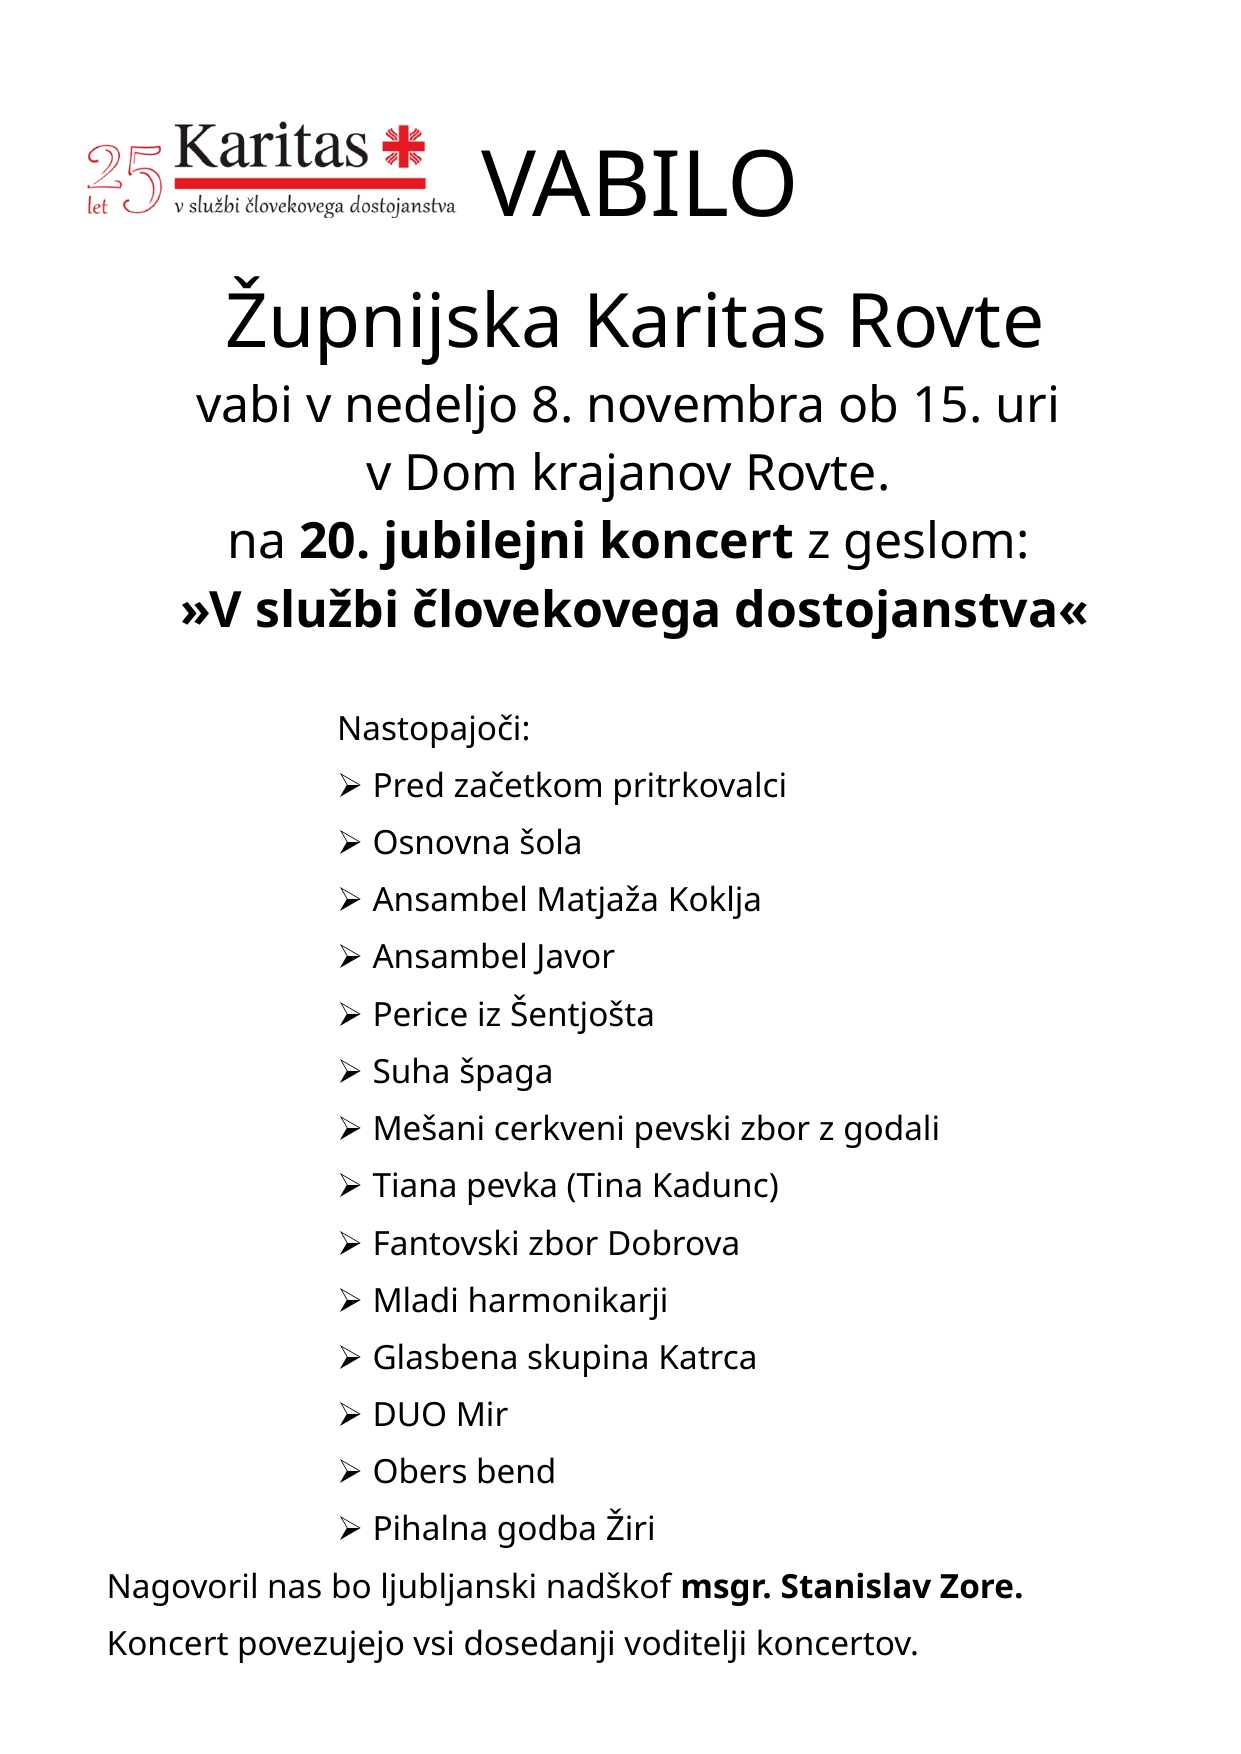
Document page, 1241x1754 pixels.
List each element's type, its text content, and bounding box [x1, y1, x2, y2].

list Glasbena skupina Katrca [337, 1334, 1163, 1379]
text Nagovoril nas bo ljubljanski nadškof msgr. Stanislav Zore. [106, 1562, 1163, 1608]
text Nastopajoči: [337, 704, 1163, 750]
text v Dom krajanov Rovte. [106, 437, 1163, 506]
list DUO Mir [337, 1391, 1163, 1436]
list Suha špaga [337, 1048, 1163, 1093]
list Mešani cerkveni pevski zbor z godali [337, 1105, 1163, 1150]
list Mladi harmonikarji [337, 1276, 1163, 1322]
list Ansambel Javor [337, 933, 1163, 979]
list Tiana pevka (Tina Kadunc) [337, 1162, 1163, 1207]
list Ansambel Matjaža Koklja [337, 876, 1163, 922]
text »V službi človekovega dostojanstva« [106, 574, 1163, 642]
picture [82, 118, 458, 218]
list Osnovna šola [337, 819, 1163, 864]
list Pihalna godba Žiri [337, 1505, 1163, 1551]
text Župnijska Karitas Rovte [106, 267, 1163, 369]
list Obers bend [337, 1448, 1163, 1493]
text Koncert povezujejo vsi dosedanji voditelji koncertov. [106, 1619, 1163, 1665]
list Fantovski zbor Dobrova [337, 1219, 1163, 1265]
list Pred začetkom pritrkovalci [337, 762, 1163, 807]
text VABILO [106, 118, 1163, 243]
text na 20. jubilejni koncert z geslom: [106, 506, 1163, 574]
list Perice iz Šentjošta [337, 991, 1163, 1036]
text vabi v nedeljo 8. novembra ob 15. uri [106, 369, 1163, 437]
